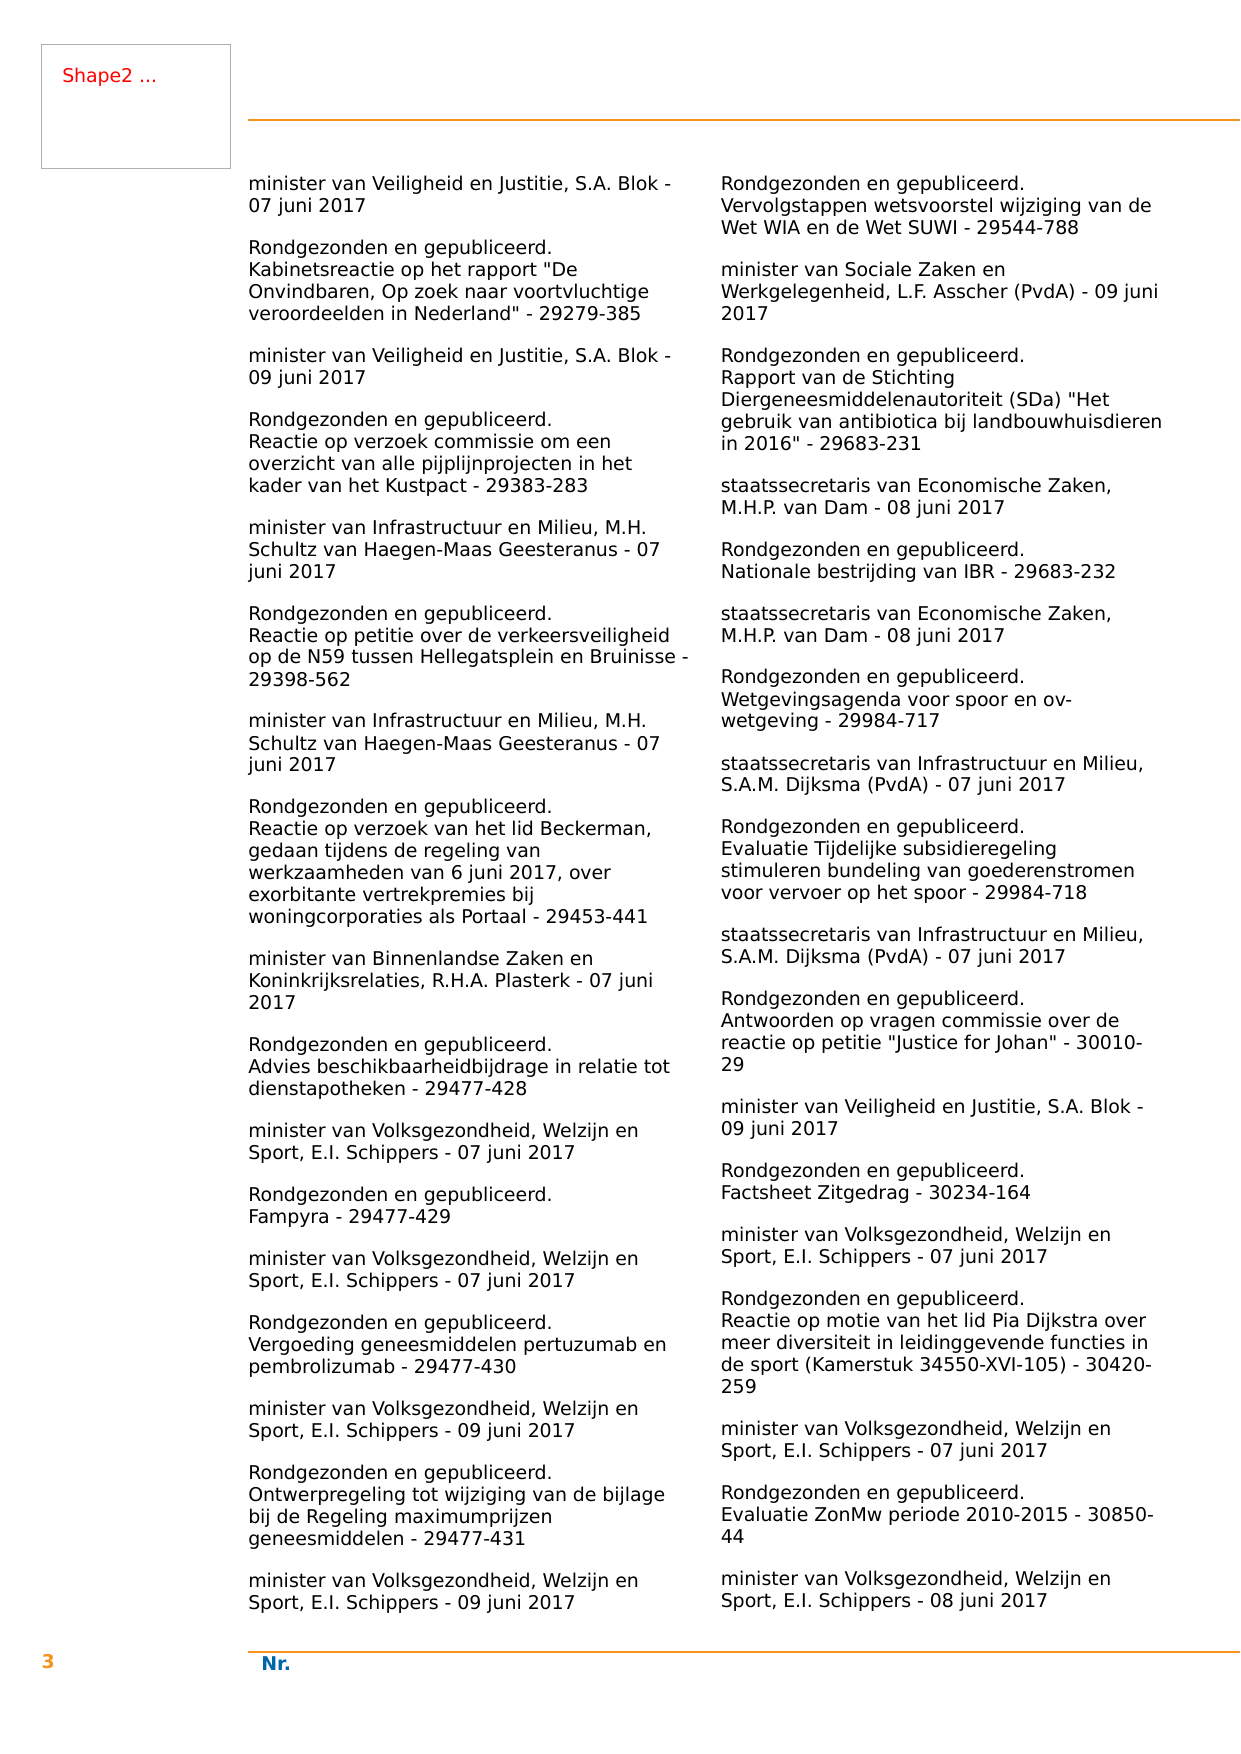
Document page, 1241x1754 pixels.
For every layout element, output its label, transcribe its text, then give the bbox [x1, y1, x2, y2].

text Rondgezonden en gepubliceerd. [248, 1312, 691, 1334]
text Rondgezonden en gepubliceerd. [721, 666, 1163, 688]
text Vergoeding geneesmiddelen pertuzumab en pembrolizumab - 29477-430 [248, 1334, 691, 1378]
text Nationale bestrijding van IBR - 29683-232 [721, 561, 1163, 582]
text minister van Volksgezondheid, Welzijn en Sport, E.I. Schippers - 07 juni 2017 [248, 1120, 691, 1164]
text minister van Infrastructuur en Milieu, M.H. Schultz van Haegen-Maas Geesteranus - 07 juni 2017 [248, 517, 691, 582]
text minister van Veiligheid en Justitie, S.A. Blok - 07 juni 2017 [248, 173, 691, 217]
text Vervolgstappen wetsvoorstel wijziging van de Wet WIA en de Wet SUWI - 29544-788 [721, 195, 1163, 239]
text Rondgezonden en gepubliceerd. [721, 1288, 1163, 1310]
text minister van Volksgezondheid, Welzijn en Sport, E.I. Schippers - 07 juni 2017 [248, 1248, 691, 1292]
text Reactie op motie van het lid Pia Dijkstra over meer diversiteit in leidinggevende functies in de sport (Kamerstuk 34550-XVI-105) - 30420-259 [721, 1310, 1163, 1398]
text minister van Veiligheid en Justitie, S.A. Blok - 09 juni 2017 [721, 1096, 1163, 1140]
text Reactie op verzoek commissie om een overzicht van alle pijplijnprojecten in het kader van het Kustpact - 29383-283 [248, 431, 691, 497]
text Reactie op verzoek van het lid Beckerman, gedaan tijdens de regeling van werkzaamheden van 6 juni 2017, over exorbitante vertrekpremies bij woningcorporaties als Portaal - 29453-441 [248, 818, 691, 928]
text Wetgevingsagenda voor spoor en ov-wetgeving - 29984-717 [721, 688, 1163, 732]
text minister van Volksgezondheid, Welzijn en Sport, E.I. Schippers - 08 juni 2017 [721, 1568, 1163, 1612]
text Rondgezonden en gepubliceerd. [721, 345, 1163, 367]
text Fampyra - 29477-429 [248, 1206, 691, 1228]
text Rondgezonden en gepubliceerd. [248, 1034, 691, 1056]
text Rondgezonden en gepubliceerd. [721, 538, 1163, 561]
text staatssecretaris van Infrastructuur en Milieu, S.A.M. Dijksma (PvdA) - 07 juni 2017 [721, 924, 1163, 968]
text Rapport van de Stichting Diergeneesmiddelenautoriteit (SDa) "Het gebruik van antibiotica bij landbouwhuisdieren in 2016" - 29683-231 [721, 367, 1163, 454]
text Reactie op petitie over de verkeersveiligheid op de N59 tussen Hellegatsplein en Bruinisse - 29398-562 [248, 624, 691, 690]
text Rondgezonden en gepubliceerd. [721, 1160, 1163, 1182]
text minister van Volksgezondheid, Welzijn en Sport, E.I. Schippers - 07 juni 2017 [721, 1418, 1163, 1462]
text Rondgezonden en gepubliceerd. [721, 173, 1163, 195]
text minister van Volksgezondheid, Welzijn en Sport, E.I. Schippers - 07 juni 2017 [721, 1224, 1163, 1268]
text Rondgezonden en gepubliceerd. [248, 237, 691, 259]
text Factsheet Zitgedrag - 30234-164 [721, 1182, 1163, 1204]
text Evaluatie Tijdelijke subsidieregeling stimuleren bundeling van goederenstromen voor vervoer op het spoor - 29984-718 [721, 838, 1163, 904]
text Rondgezonden en gepubliceerd. [721, 988, 1163, 1010]
text Rondgezonden en gepubliceerd. [248, 602, 691, 624]
text minister van Volksgezondheid, Welzijn en Sport, E.I. Schippers - 09 juni 2017 [248, 1570, 691, 1614]
text Rondgezonden en gepubliceerd. [721, 1482, 1163, 1504]
text Rondgezonden en gepubliceerd. [248, 796, 691, 818]
text Rondgezonden en gepubliceerd. [248, 1184, 691, 1206]
text Evaluatie ZonMw periode 2010-2015 - 30850-44 [721, 1504, 1163, 1548]
text Rondgezonden en gepubliceerd. [721, 816, 1163, 838]
text minister van Binnenlandse Zaken en Koninkrijksrelaties, R.H.A. Plasterk - 07 juni 2017 [248, 948, 691, 1014]
text Kabinetsreactie op het rapport "De Onvindbaren, Op zoek naar voortvluchtige veroordeelden in Nederland" - 29279-385 [248, 259, 691, 325]
text minister van Infrastructuur en Milieu, M.H. Schultz van Haegen-Maas Geesteranus - 07 juni 2017 [248, 710, 691, 776]
text Antwoorden op vragen commissie over de reactie op petitie "Justice for Johan" - 30010-29 [721, 1010, 1163, 1076]
text staatssecretaris van Economische Zaken, M.H.P. van Dam - 08 juni 2017 [721, 602, 1163, 646]
text minister van Volksgezondheid, Welzijn en Sport, E.I. Schippers - 09 juni 2017 [248, 1398, 691, 1442]
text Ontwerpregeling tot wijziging van de bijlage bij de Regeling maximumprijzen geneesmiddelen - 29477-431 [248, 1484, 691, 1550]
text staatssecretaris van Economische Zaken, M.H.P. van Dam - 08 juni 2017 [721, 474, 1163, 518]
text minister van Sociale Zaken en Werkgelegenheid, L.F. Asscher (PvdA) - 09 juni 2017 [721, 259, 1163, 325]
text Rondgezonden en gepubliceerd. [248, 1462, 691, 1484]
text Rondgezonden en gepubliceerd. [248, 409, 691, 431]
text minister van Veiligheid en Justitie, S.A. Blok - 09 juni 2017 [248, 345, 691, 389]
text staatssecretaris van Infrastructuur en Milieu, S.A.M. Dijksma (PvdA) - 07 juni 2017 [721, 752, 1163, 796]
text Advies beschikbaarheidbijdrage in relatie tot dienstapotheken - 29477-428 [248, 1056, 691, 1100]
